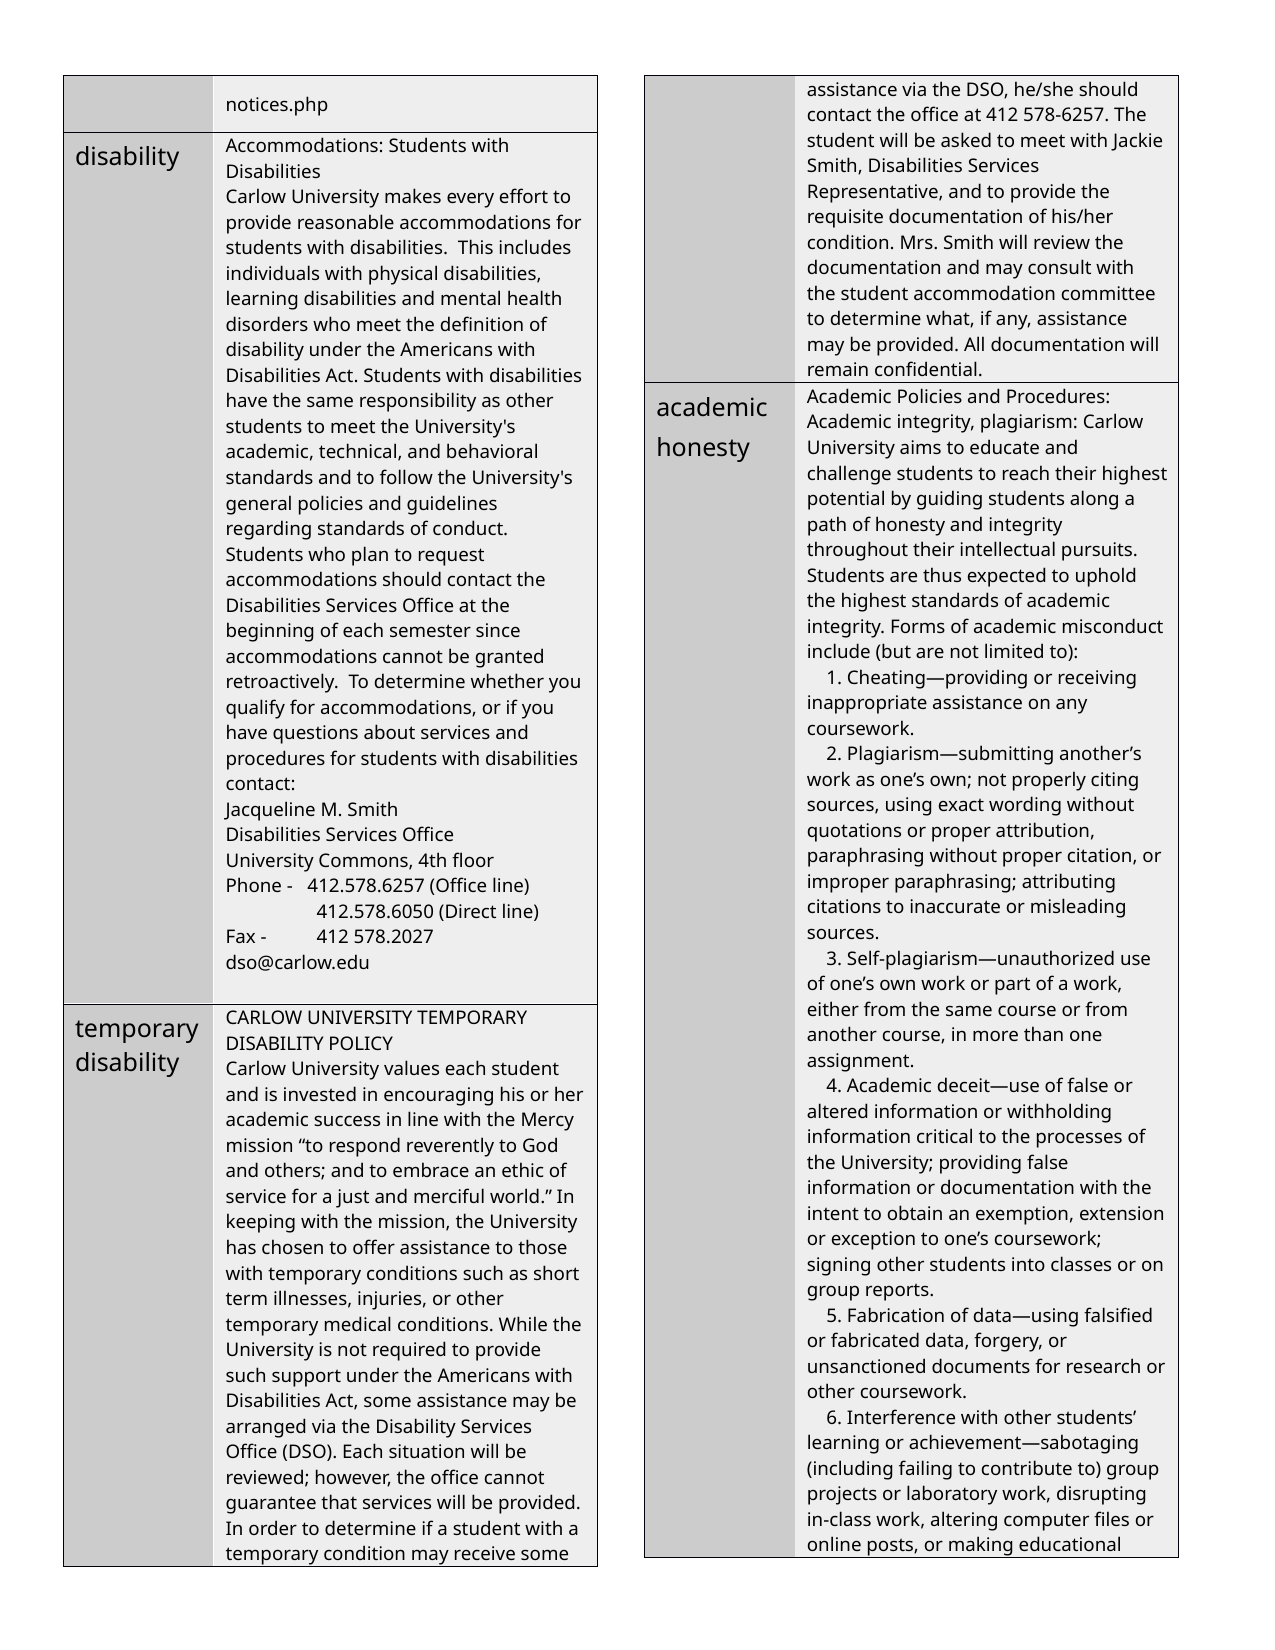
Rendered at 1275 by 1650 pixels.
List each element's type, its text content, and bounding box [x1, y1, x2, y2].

table_cell temporary disability [64, 1005, 213, 1566]
table_cell academic honesty [645, 383, 795, 1557]
table_cell notices.php [214, 76, 597, 132]
table_cell [64, 76, 213, 132]
table_cell disability [64, 133, 213, 1003]
table_cell [645, 76, 795, 382]
